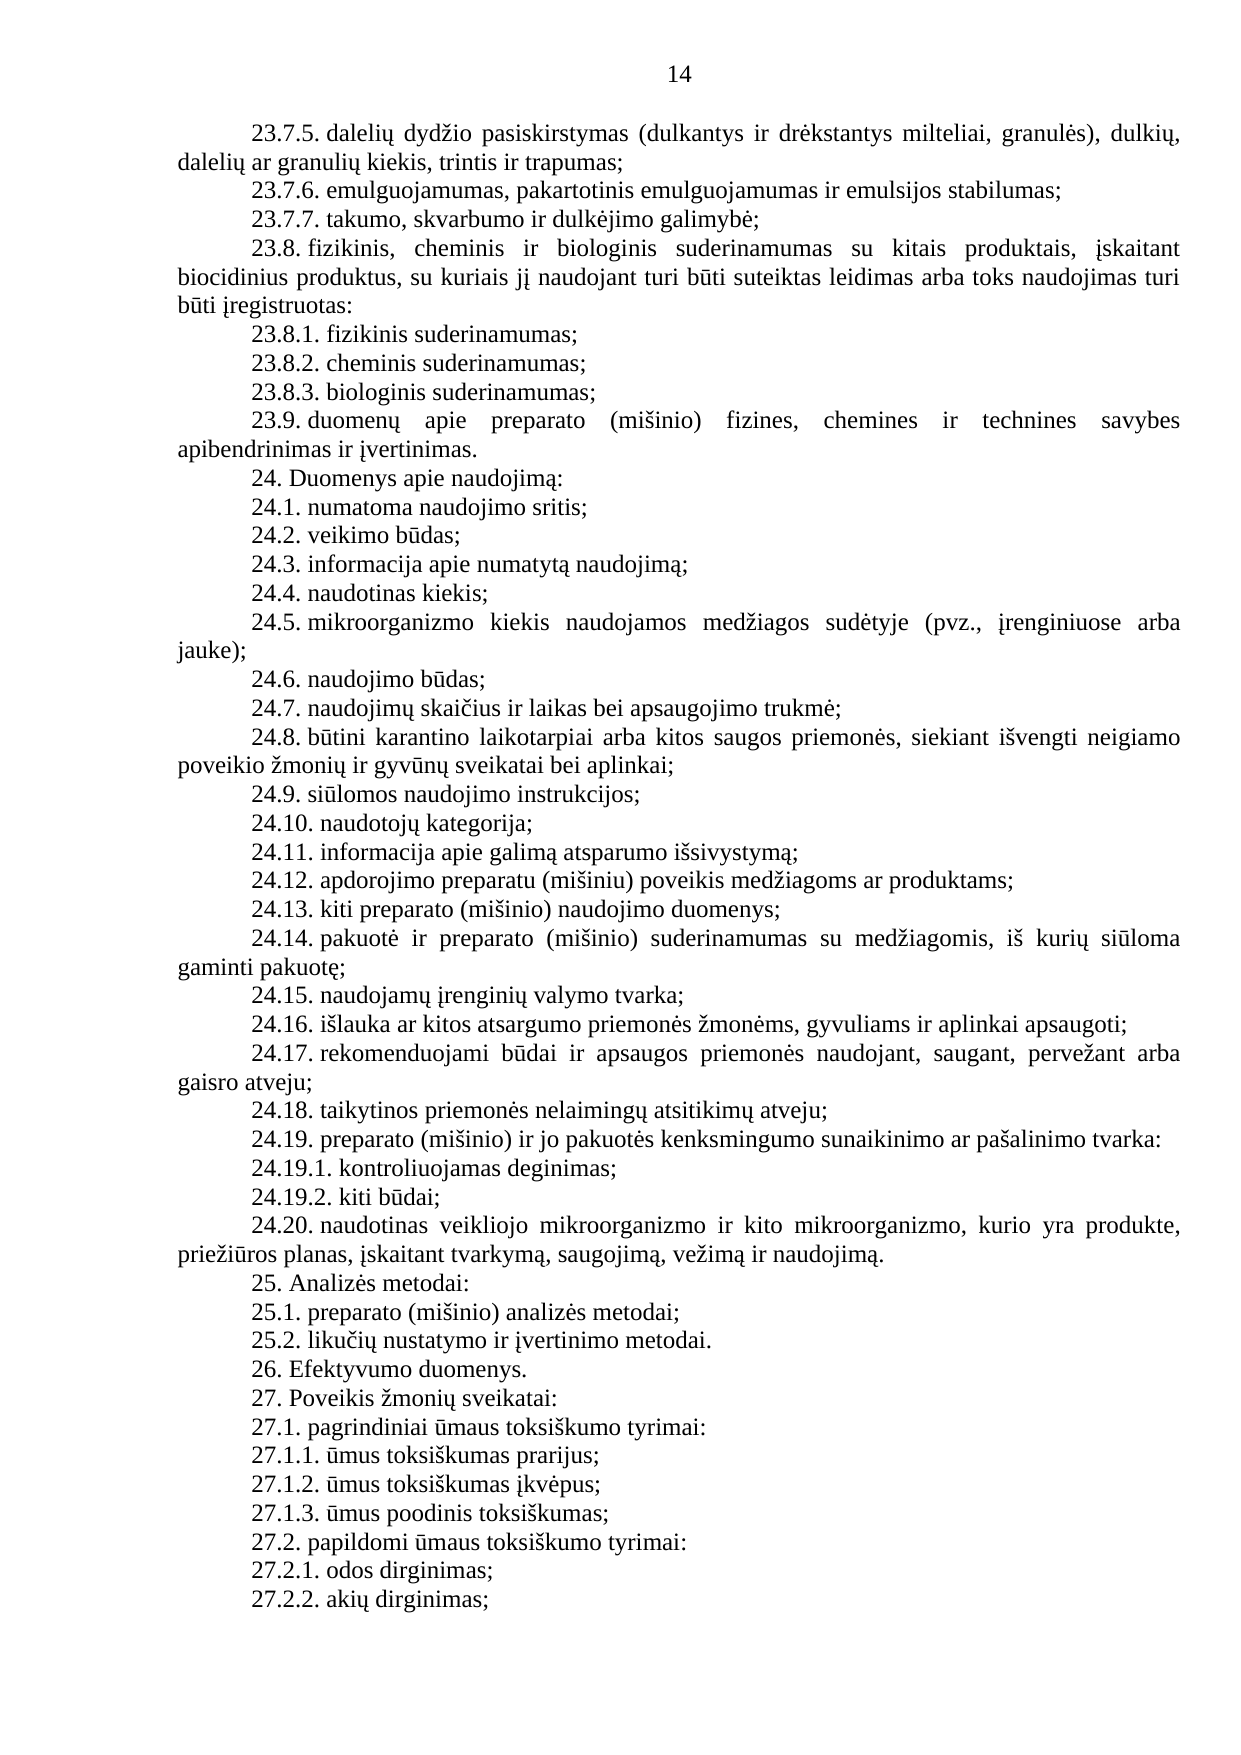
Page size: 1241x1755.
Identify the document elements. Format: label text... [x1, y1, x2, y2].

text 24.17. rekomenduojami būdai ir apsaugos priemonės naudojant, saugant, pervežant arba gaisro atveju; [177, 1038, 1181, 1096]
text 26. Efektyvumo duomenys. [177, 1354, 1181, 1383]
text 24.3. informacija apie numatytą naudojimą; [177, 549, 1181, 578]
text 27.2. papildomi ūmaus toksiškumo tyrimai: [177, 1527, 1181, 1556]
text 23.7.7. takumo, skvarbumo ir dulkėjimo galimybė; [177, 204, 1181, 233]
text 24.13. kiti preparato (mišinio) naudojimo duomenys; [177, 894, 1181, 923]
text 24.16. išlauka ar kitos atsargumo priemonės žmonėms, gyvuliams ir aplinkai apsaugoti; [177, 1009, 1181, 1038]
text 24.14. pakuotė ir preparato (mišinio) suderinamumas su medžiagomis, iš kurių siūloma gaminti pakuotę; [177, 923, 1181, 981]
text 24.18. taikytinos priemonės nelaimingų atsitikimų atveju; [177, 1096, 1181, 1124]
text 24. Duomenys apie naudojimą: [177, 463, 1181, 492]
text 25. Analizės metodai: [177, 1268, 1181, 1297]
text 24.5. mikroorganizmo kiekis naudojamos medžiagos sudėtyje (pvz., įrenginiuose arba jauke); [177, 607, 1181, 664]
text 24.7. naudojimų skaičius ir laikas bei apsaugojimo trukmė; [177, 693, 1181, 722]
text 27.1.2. ūmus toksiškumas įkvėpus; [177, 1469, 1181, 1498]
text 25.1. preparato (mišinio) analizės metodai; [177, 1297, 1181, 1326]
text 24.4. naudotinas kiekis; [177, 578, 1181, 607]
text 24.20. naudotinas veikliojo mikroorganizmo ir kito mikroorganizmo, kurio yra produkte, priežiūros planas, įskaitant tvarkymą, saugojimą, vežimą ir naudojimą. [177, 1211, 1181, 1268]
text 23.8.2. cheminis suderinamumas; [177, 348, 1181, 377]
text 23.7.6. emulguojamumas, pakartotinis emulguojamumas ir emulsijos stabilumas; [177, 176, 1181, 204]
text 24.19.1. kontroliuojamas deginimas; [177, 1153, 1181, 1182]
text 24.19.2. kiti būdai; [177, 1182, 1181, 1211]
text 23.9. duomenų apie preparato (mišinio) fizines, chemines ir technines savybes apibendrinimas ir įvertinimas. [177, 406, 1181, 463]
text 24.10. naudotojų kategorija; [177, 808, 1181, 837]
text 27.1.3. ūmus poodinis toksiškumas; [177, 1498, 1181, 1527]
text 24.19. preparato (mišinio) ir jo pakuotės kenksmingumo sunaikinimo ar pašalinimo tvarka: [177, 1124, 1181, 1153]
text 24.8. būtini karantino laikotarpiai arba kitos saugos priemonės, siekiant išvengti neigiamo poveikio žmonių ir gyvūnų sveikatai bei aplinkai; [177, 722, 1181, 779]
text 24.12. apdorojimo preparatu (mišiniu) poveikis medžiagoms ar produktams; [177, 866, 1181, 894]
text 24.11. informacija apie galimą atsparumo išsivystymą; [177, 837, 1181, 866]
text 23.8.1. fizikinis suderinamumas; [177, 319, 1181, 348]
text 27.1. pagrindiniai ūmaus toksiškumo tyrimai: [177, 1412, 1181, 1441]
text 23.8. fizikinis, cheminis ir biologinis suderinamumas su kitais produktais, įskaitant biocidinius produktus, su kuriais jį naudojant turi būti suteiktas leidimas arba toks naudojimas turi būti įregistruotas: [177, 233, 1181, 319]
text 27.2.2. akių dirginimas; [177, 1584, 1181, 1613]
text 27.2.1. odos dirginimas; [177, 1556, 1181, 1584]
text 24.15. naudojamų įrenginių valymo tvarka; [177, 981, 1181, 1009]
text 24.9. siūlomos naudojimo instrukcijos; [177, 779, 1181, 808]
text 24.1. numatoma naudojimo sritis; [177, 492, 1181, 521]
text 24.6. naudojimo būdas; [177, 664, 1181, 693]
text 27. Poveikis žmonių sveikatai: [177, 1383, 1181, 1412]
text 24.2. veikimo būdas; [177, 521, 1181, 549]
text 27.1.1. ūmus toksiškumas prarijus; [177, 1441, 1181, 1469]
text 23.8.3. biologinis suderinamumas; [177, 377, 1181, 406]
text 25.2. likučių nustatymo ir įvertinimo metodai. [177, 1326, 1181, 1354]
text 23.7.5. dalelių dydžio pasiskirstymas (dulkantys ir drėkstantys milteliai, granulės), dulkių, dalelių ar granulių kiekis, trintis ir trapumas; [177, 118, 1181, 176]
